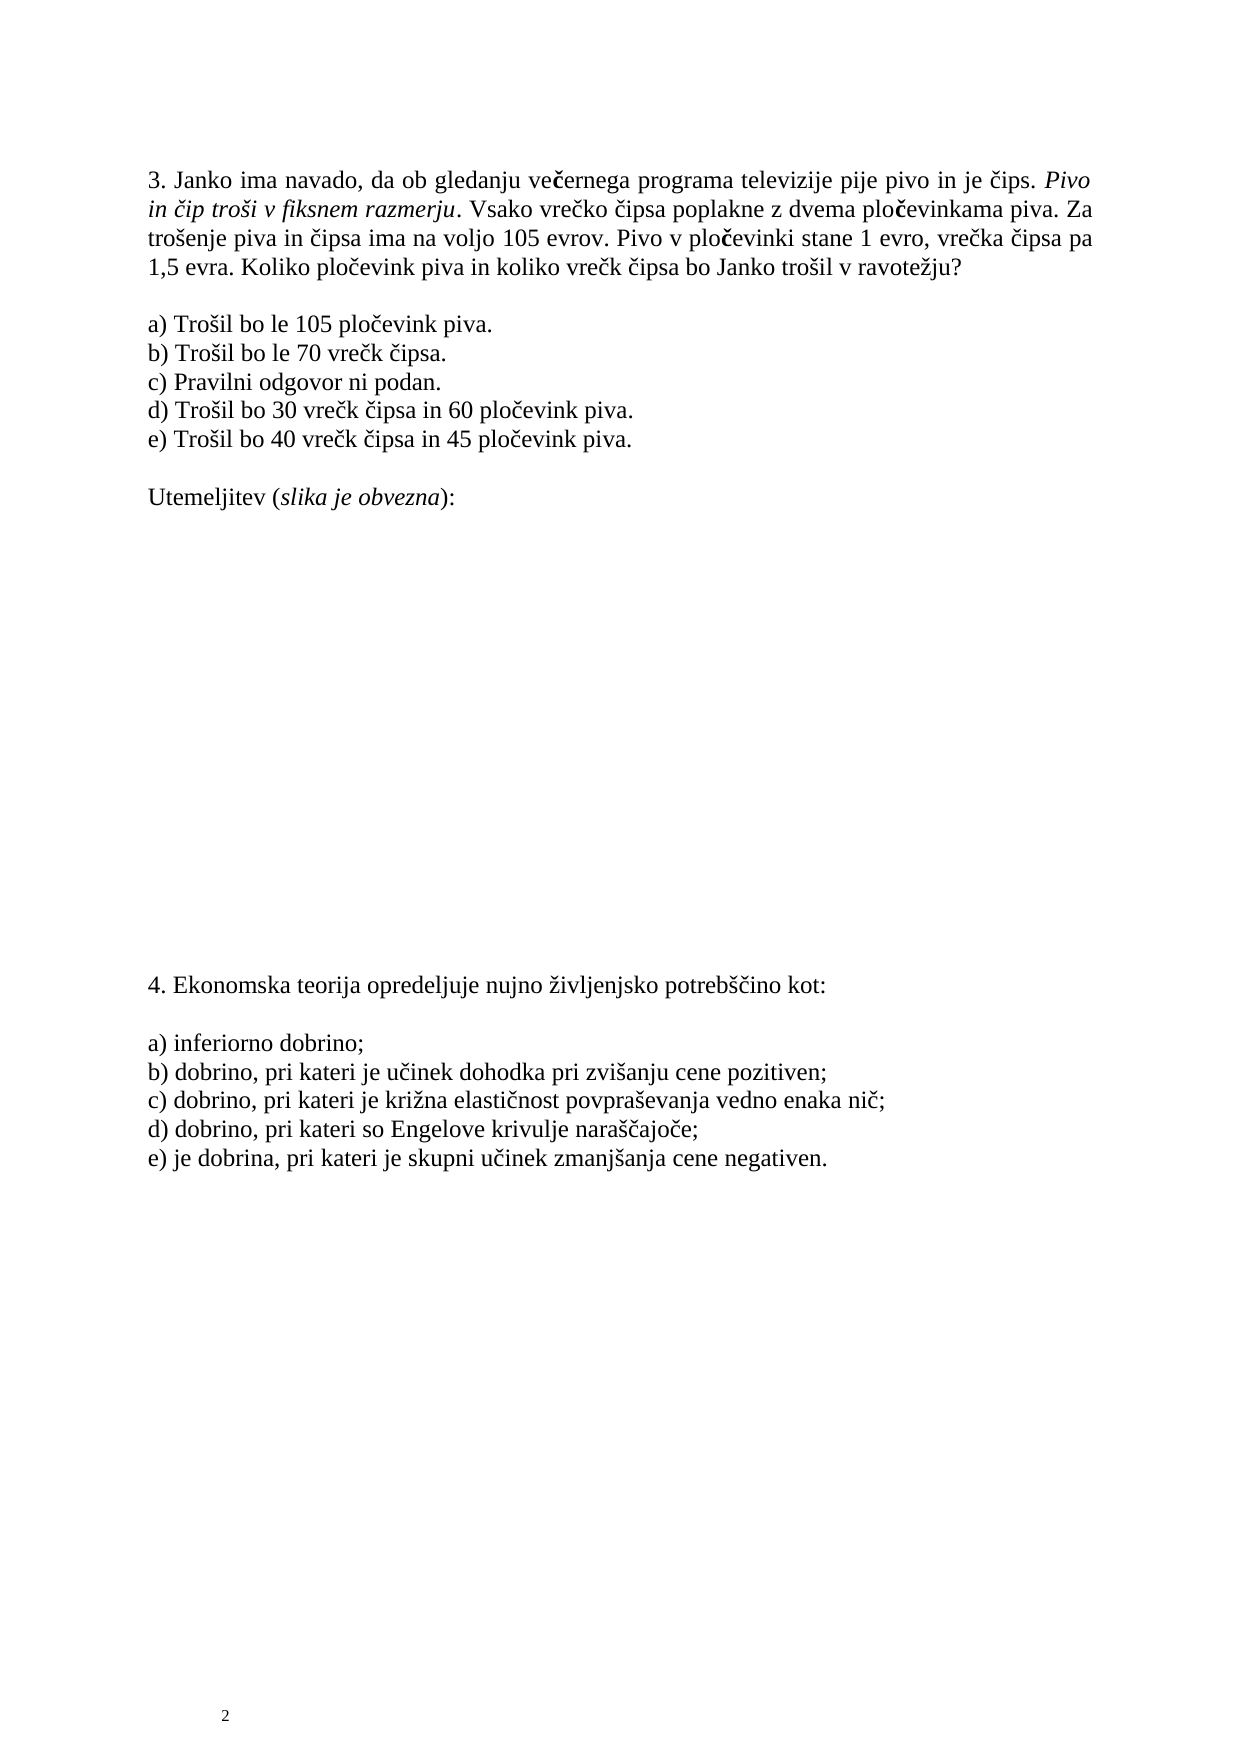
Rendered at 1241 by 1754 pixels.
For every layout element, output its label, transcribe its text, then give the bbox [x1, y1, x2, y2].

text b) Trošil bo le 70 vrečk čipsa. [148, 338, 1092, 367]
text c) Pravilni odgovor ni podan. [148, 367, 1092, 395]
text 3. Janko ima navado, da ob gledanju večernega programa televizije pije pivo in je čips. Pivo in čip troši v fiksnem razmerju. Vsako vrečko čipsa poplakne z dvema pločevinkama piva. Za trošenje piva in čipsa ima na voljo 105 evrov. Pivo v pločevinki stane 1 evro, vrečka čipsa pa 1,5 evra. Koliko pločevink piva in koliko vrečk čipsa bo Janko trošil v ravotežju? [148, 165, 1092, 280]
text 4. Ekonomska teorija opredeljuje nujno življenjsko potrebščino kot: [148, 970, 1092, 999]
text a) inferiorno dobrino; [148, 1028, 1092, 1057]
text d) Trošil bo 30 vrečk čipsa in 60 pločevink piva. [148, 395, 1092, 424]
text e) je dobrina, pri kateri je skupni učinek zmanjšanja cene negativen. [148, 1143, 1092, 1172]
text e) Trošil bo 40 vrečk čipsa in 45 pločevink piva. [148, 424, 1092, 453]
text b) dobrino, pri kateri je učinek dohodka pri zvišanju cene pozitiven; [148, 1057, 1092, 1085]
text a) Trošil bo le 105 pločevink piva. [148, 309, 1092, 338]
text Utemeljitev (slika je obvezna): [148, 482, 1092, 510]
text d) dobrino, pri kateri so Engelove krivulje naraščajoče; [148, 1114, 1092, 1143]
text c) dobrino, pri kateri je križna elastičnost povpraševanja vedno enaka nič; [148, 1085, 1092, 1114]
